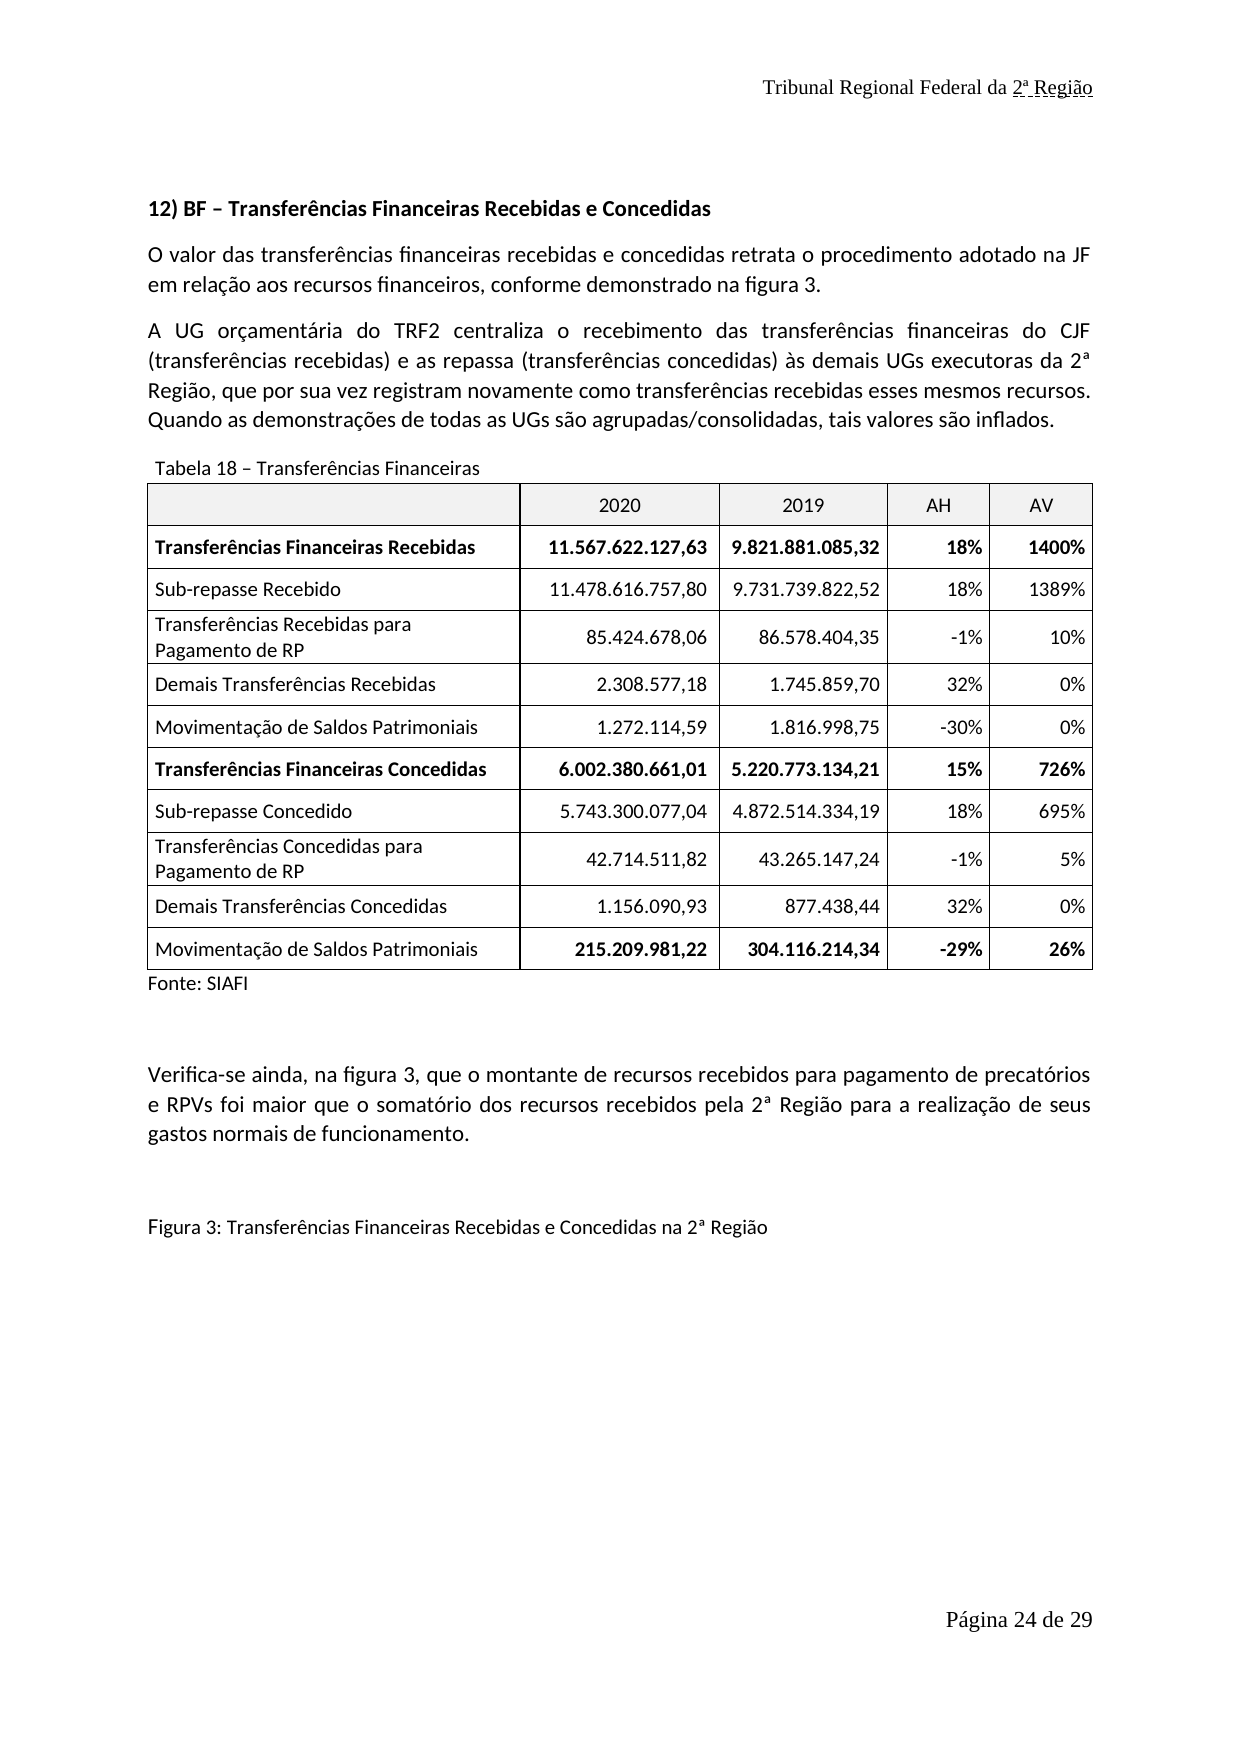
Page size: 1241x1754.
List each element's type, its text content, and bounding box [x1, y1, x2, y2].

table_cell 4.872.514.334,19 [720, 790, 887, 832]
table_cell 11.567.622.127,63 [521, 526, 719, 567]
table_cell 877.438,44 [720, 886, 887, 927]
table_cell -30% [888, 706, 989, 747]
table_cell AV [990, 484, 1092, 525]
text O valor das transferências financeiras recebidas e concedidas retrata o procedimento adotado na JF em relação aos recursos financeiros, conforme demonstrado na figura 3. [148, 240, 1092, 298]
table_cell Transferências Concedidas para Pagamento de RP [148, 833, 519, 885]
table_cell Demais Transferências Recebidas [148, 664, 519, 705]
table_cell 32% [888, 664, 989, 705]
table_cell 86.578.404,35 [720, 611, 887, 663]
table_cell 695% [990, 790, 1092, 832]
table_cell Movimentação de Saldos Patrimoniais [148, 706, 519, 747]
table_header [887, 452, 990, 483]
table_cell 1.156.090,93 [521, 886, 719, 927]
table_cell 6.002.380.661,01 [521, 748, 719, 789]
table_cell 18% [888, 569, 989, 610]
text Fonte: SIAFI [148, 970, 1092, 996]
table_cell Transferências Recebidas para Pagamento de RP [148, 611, 519, 663]
table_cell Transferências Financeiras Concedidas [148, 748, 519, 789]
table_header [990, 452, 1092, 483]
table_cell 85.424.678,06 [521, 611, 719, 663]
table_cell 18% [888, 790, 989, 832]
table_cell 1.816.998,75 [720, 706, 887, 747]
table_cell 2.308.577,18 [521, 664, 719, 705]
table_cell 0% [990, 886, 1092, 927]
table_cell Demais Transferências Concedidas [148, 886, 519, 927]
table_cell 215.209.981,22 [521, 928, 719, 969]
table_cell Transferências Financeiras Recebidas [148, 526, 519, 567]
table_cell 43.265.147,24 [720, 833, 887, 885]
table_cell 1389% [990, 569, 1092, 610]
table_cell 0% [990, 706, 1092, 747]
table_cell 10% [990, 611, 1092, 663]
table_cell 5.743.300.077,04 [521, 790, 719, 832]
table_cell 26% [990, 928, 1092, 969]
table_cell -1% [888, 611, 989, 663]
table_cell 18% [888, 526, 989, 567]
table_cell Movimentação de Saldos Patrimoniais [148, 928, 519, 969]
table_cell 5.220.773.134,21 [720, 748, 887, 789]
table_cell 15% [888, 748, 989, 789]
text Verifica-se ainda, na figura 3, que o montante de recursos recebidos para pagamento de precatórios e RPVs foi maior que o somatório dos recursos recebidos pela 2ª Região para a realização de seus gastos normais de funcionamento. [148, 1060, 1092, 1147]
table_cell 1.745.859,70 [720, 664, 887, 705]
table_cell 0% [990, 664, 1092, 705]
table_cell AH [888, 484, 989, 525]
table_header [520, 452, 719, 483]
table_cell 32% [888, 886, 989, 927]
table_header [719, 452, 887, 483]
table_cell 1.272.114,59 [521, 706, 719, 747]
table_header Tabela 18 – Transferências Financeiras [148, 452, 520, 483]
table_cell -29% [888, 928, 989, 969]
text 12) BF – Transferências Financeiras Recebidas e Concedidas [148, 194, 1092, 222]
table_cell 9.821.881.085,32 [720, 526, 887, 567]
table_cell 11.478.616.757,80 [521, 569, 719, 610]
table_cell 9.731.739.822,52 [720, 569, 887, 610]
table_cell 42.714.511,82 [521, 833, 719, 885]
text A UG orçamentária do TRF2 centraliza o recebimento das transferências financeiras do CJF (transferências recebidas) e as repassa (transferências concedidas) às demais UGs executoras da 2ª Região, que por sua vez registram novamente como transferências recebidas esses mesmos recursos. Quando as demonstrações de todas as UGs são agrupadas/consolidadas, tais valores são inflados. [148, 316, 1092, 433]
table_cell -1% [888, 833, 989, 885]
table_cell Sub-repasse Concedido [148, 790, 519, 832]
table_cell 2019 [720, 484, 887, 525]
table_cell 726% [990, 748, 1092, 789]
table_cell Sub-repasse Recebido [148, 569, 519, 610]
table_cell 2020 [521, 484, 719, 525]
table_cell 304.116.214,34 [720, 928, 887, 969]
table_cell [148, 484, 519, 525]
table_cell 5% [990, 833, 1092, 885]
table_cell 1400% [990, 526, 1092, 567]
text Figura 3: Transferências Financeiras Recebidas e Concedidas na 2ª Região [148, 1212, 1092, 1240]
